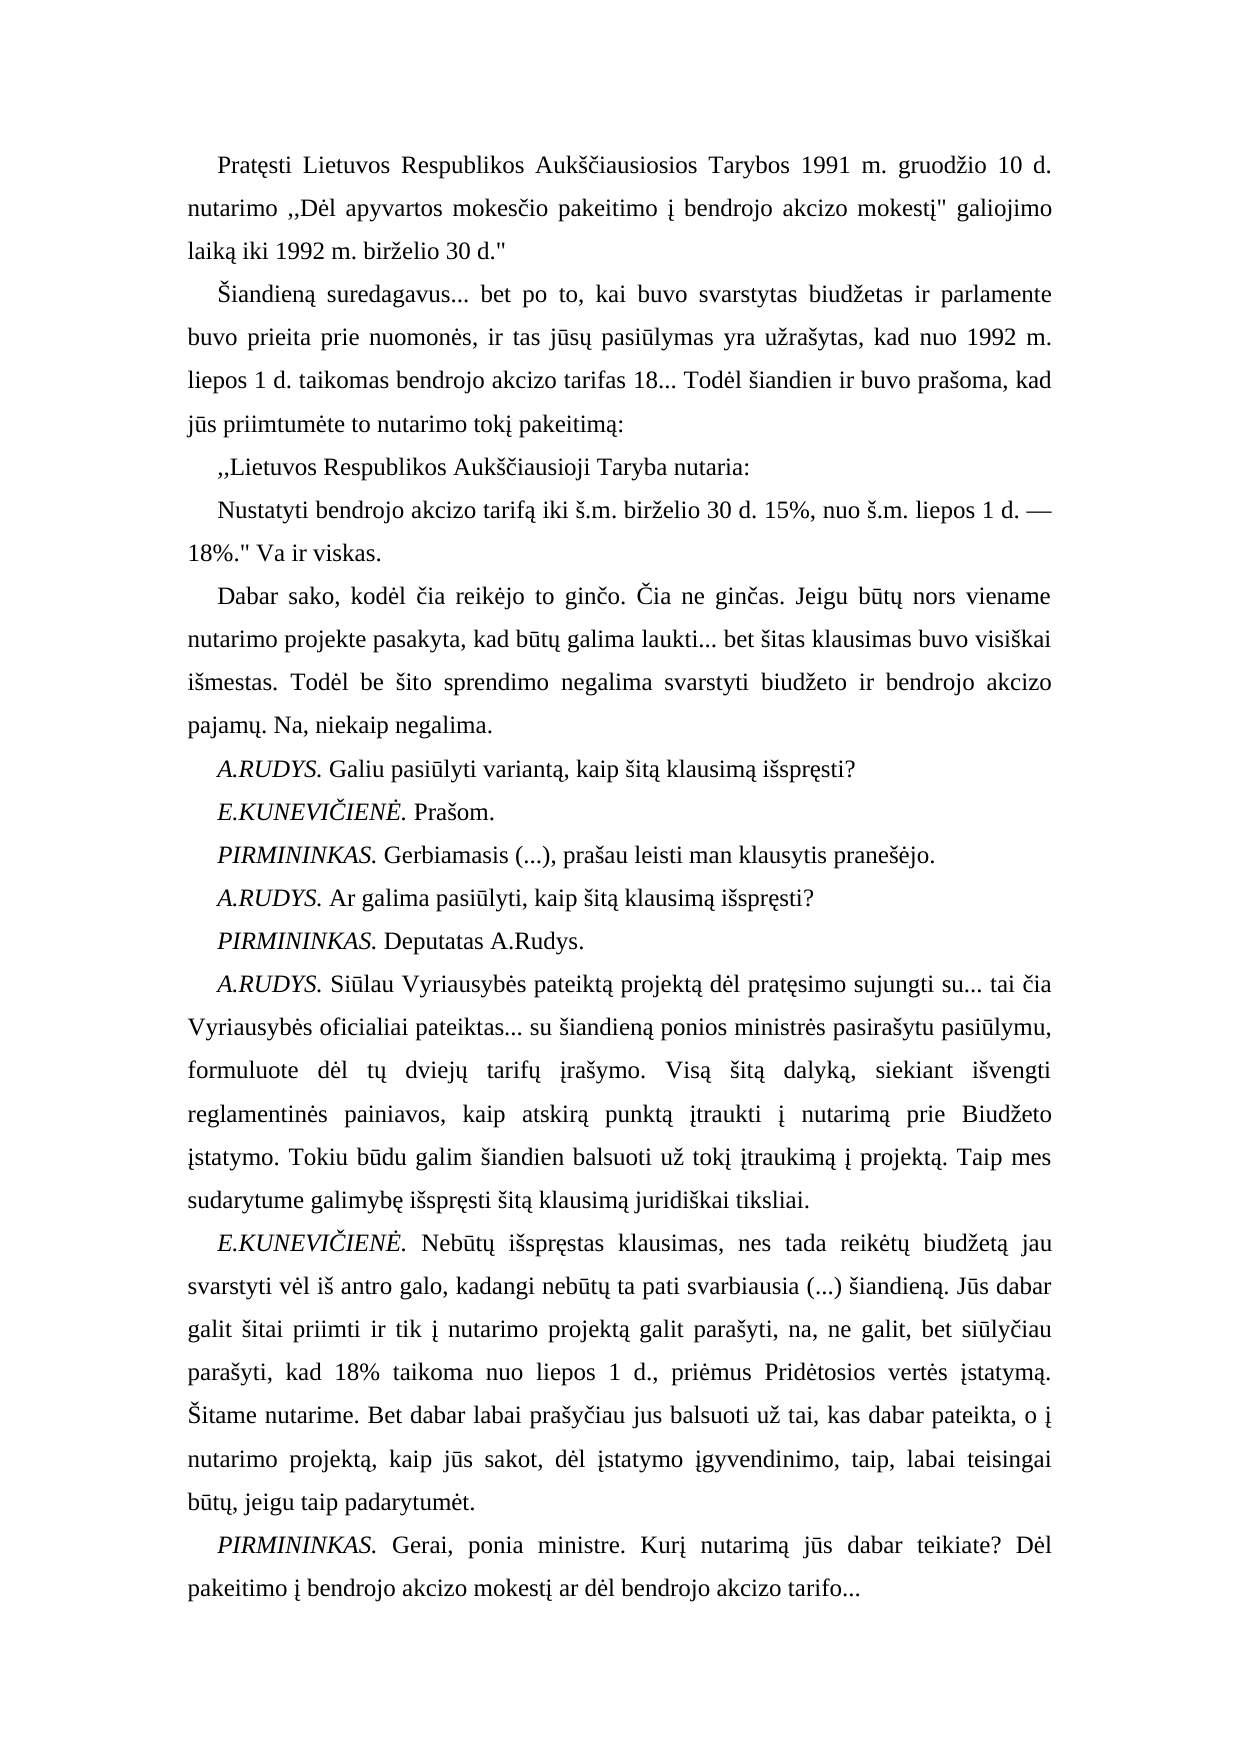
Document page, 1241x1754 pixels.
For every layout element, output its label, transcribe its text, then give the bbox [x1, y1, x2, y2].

text E.KUNEVIČIENĖ. Nebūtų išspręstas klausimas, nes tada reikėtų biudžetą jau svarstyti vėl iš antro galo, kadangi nebūtų ta pati svarbiausia (...) šiandieną. Jūs dabar galit šitai priimti ir tik į nutarimo projektą galit parašyti, na, ne galit, bet siūlyčiau parašyti, kad 18% taikoma nuo liepos 1 d., priėmus Pridėtosios vertės įstatymą. Šitame nutarime. Bet dabar labai prašyčiau jus balsuoti už tai, kas dabar pateikta, o į nutarimo projektą, kaip jūs sakot, dėl įstatymo įgyvendinimo, taip, labai teisingai būtų, jeigu taip padarytumėt. [187, 1228, 1053, 1516]
text A.RUDYS. Ar galima pasiūlyti, kaip šitą klausimą išspręsti? [187, 883, 1053, 912]
text A.RUDYS. Siūlau Vyriausybės pateiktą projektą dėl pratęsimo sujungti su... tai čia Vyriausybės oficialiai pateiktas... su šiandieną ponios ministrės pasirašytu pasiūlymu, formuluote dėl tų dviejų tarifų įrašymo. Visą šitą dalyką, siekiant išvengti reglamentinės painiavos, kaip atskirą punktą įtraukti į nutarimą prie Biudžeto įstatymo. Tokiu būdu galim šiandien balsuoti už tokį įtraukimą į projektą. Taip mes sudarytume galimybę išspręsti šitą klausimą juridiškai tiksliai. [187, 969, 1053, 1214]
text Pratęsti Lietuvos Respublikos Aukščiausiosios Tarybos 1991 m. gruodžio 10 d. nutarimo ,,Dėl apyvartos mokesčio pakeitimo į bendrojo akcizo mokestį" galiojimo laiką iki 1992 m. birželio 30 d." [187, 150, 1053, 265]
text PIRMININKAS. Deputatas A.Rudys. [187, 926, 1053, 955]
text PIRMININKAS. Gerai, ponia ministre. Kurį nutarimą jūs dabar teikiate? Dėl pakeitimo į bendrojo akcizo mokestį ar dėl bendrojo akcizo tarifo... [187, 1530, 1053, 1602]
text Nustatyti bendrojo akcizo tarifą iki š.m. birželio 30 d. 15%, nuo š.m. liepos 1 d. — 18%." Va ir viskas. [187, 495, 1053, 567]
text Šiandieną suredagavus... bet po to, kai buvo svarstytas biudžetas ir parlamente buvo prieita prie nuomonės, ir tas jūsų pasiūlymas yra užrašytas, kad nuo 1992 m. liepos 1 d. taikomas bendrojo akcizo tarifas 18... Todėl šiandien ir buvo prašoma, kad jūs priimtumėte to nutarimo tokį pakeitimą: [187, 279, 1053, 437]
text A.RUDYS. Galiu pasiūlyti variantą, kaip šitą klausimą išspręsti? [187, 754, 1053, 782]
text Dabar sako, kodėl čia reikėjo to ginčo. Čia ne ginčas. Jeigu būtų nors viename nutarimo projekte pasakyta, kad būtų galima laukti... bet šitas klausimas buvo visiškai išmestas. Todėl be šito sprendimo negalima svarstyti biudžeto ir bendrojo akcizo pajamų. Na, niekaip negalima. [187, 581, 1053, 739]
text E.KUNEVIČIENĖ. Prašom. [187, 797, 1053, 826]
text PIRMININKAS. Gerbiamasis (...), prašau leisti man klausytis pranešėjo. [187, 840, 1053, 869]
text ,,Lietuvos Respublikos Aukščiausioji Taryba nutaria: [187, 452, 1053, 481]
